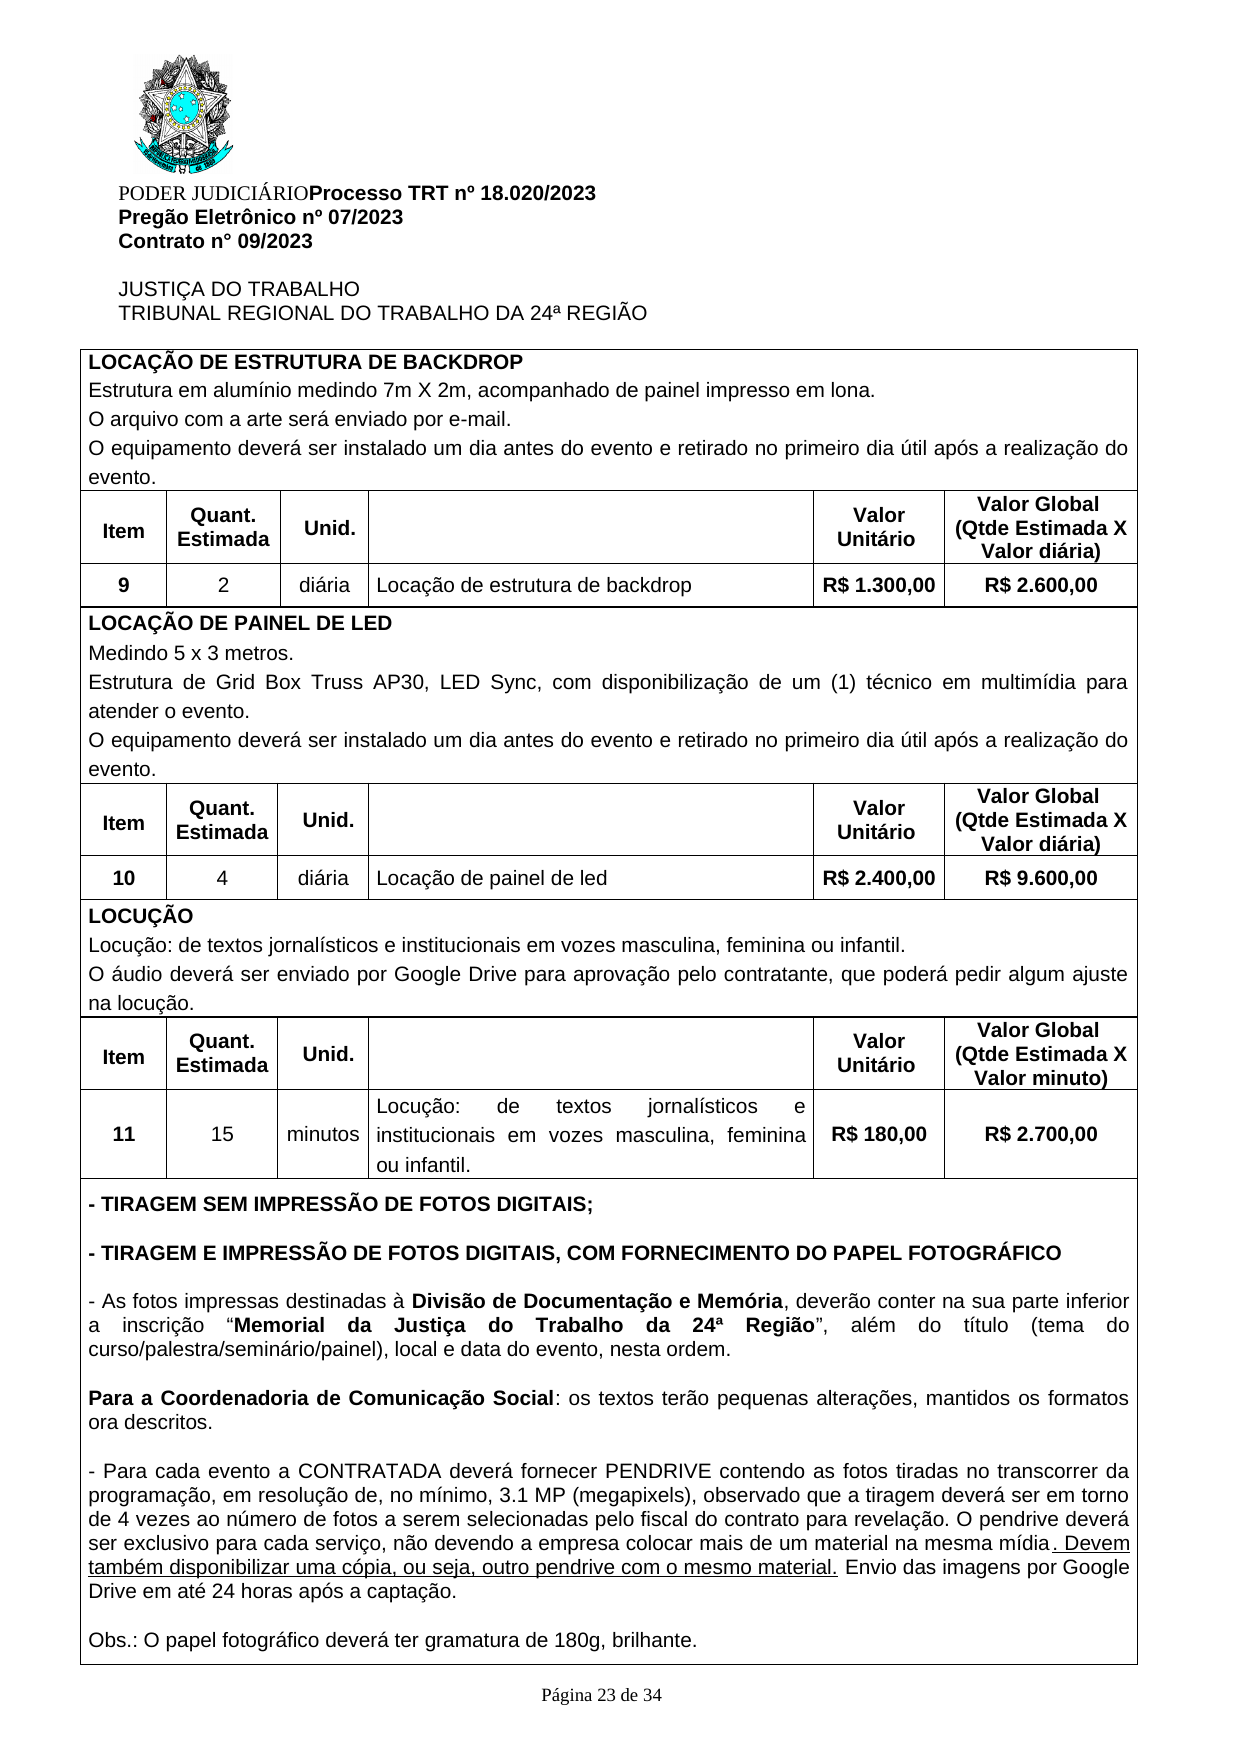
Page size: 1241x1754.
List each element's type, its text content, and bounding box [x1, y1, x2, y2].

table_cell Quant. Estimada [167, 491, 280, 563]
table_cell Unid. [281, 491, 368, 563]
table_cell Valor Global (Qtde Estimada X Valor diária) [945, 491, 1137, 563]
table_cell Item [81, 1018, 166, 1089]
table_cell 10 [81, 856, 166, 899]
table_cell Valor Global (Qtde Estimada X Valor diária) [945, 784, 1137, 855]
table_cell Unid. [278, 784, 368, 855]
table_cell Locação de painel de led [369, 856, 813, 899]
table_cell R$ 2.600,00 [945, 564, 1137, 606]
table_cell LOCUÇÃO Locução: de textos jornalísticos e institucionais em vozes masculina, feminina ou infantil. O áudio deverá ser enviado por Google Drive para aprovação pelo contratante, que poderá pedir algum ajuste na locução. [81, 900, 1137, 1016]
table_cell R$ 2.400,00 [814, 856, 944, 899]
table_cell diária [281, 564, 368, 606]
table_cell [369, 1018, 813, 1089]
table_cell R$ 2.700,00 [945, 1090, 1137, 1178]
table_cell 11 [81, 1090, 166, 1178]
table_cell 9 [81, 564, 166, 606]
table_cell 2 [167, 564, 280, 606]
table_cell diária [278, 856, 368, 899]
table_cell minutos [278, 1090, 368, 1178]
table_cell [369, 491, 813, 563]
table_cell Valor Unitário [814, 784, 944, 855]
table_cell 15 [167, 1090, 277, 1178]
table_cell Valor Global (Qtde Estimada X Valor minuto) [945, 1018, 1137, 1089]
table_cell Item [81, 491, 166, 563]
table_cell Locação de estrutura de backdrop [369, 564, 813, 606]
table_cell R$ 180,00 [814, 1090, 944, 1178]
table_cell [369, 784, 813, 855]
table_cell LOCAÇÃO DE PAINEL DE LED Medindo 5 x 3 metros. Estrutura de Grid Box Truss AP30, LED Sync, com disponibilização de um (1) técnico em multimídia para atender o evento. O equipamento deverá ser instalado um dia antes do evento e retirado no primeiro dia útil após a realização do evento. [81, 608, 1137, 782]
table_cell Locução: de textos jornalísticos e institucionais em vozes masculina, feminina ou infantil. [369, 1090, 813, 1178]
table_cell 4 [167, 856, 277, 899]
table_cell Quant. Estimada [167, 1018, 277, 1089]
table_cell Unid. [278, 1018, 368, 1089]
table_cell R$ 1.300,00 [814, 564, 944, 606]
table_cell Item [81, 784, 166, 855]
table_cell - TIRAGEM SEM IMPRESSÃO DE FOTOS DIGITAIS; - TIRAGEM E IMPRESSÃO DE FOTOS DIGITAIS, COM FORNECIMENTO DO PAPEL FOTOGRÁFICO - As fotos impressas destinadas à Divisão de Documentação e Memória, deverão conter na sua parte inferior a inscrição “Memorial da Justiça do Trabalho da 24ª Região”, além do título (tema do curso/palestra/seminário/painel), local e data do evento, nesta ordem. Para a Coordenadoria de Comunicação Social: os textos terão pequenas alterações, mantidos os formatos ora descritos. - Para cada evento a CONTRATADA deverá fornecer PENDRIVE contendo as fotos tiradas no transcorrer da programação, em resolução de, no mínimo, 3.1 MP (megapixels), observado que a tiragem deverá ser em torno de 4 vezes ao número de fotos a serem selecionadas pelo fiscal do contrato para revelação. O pendrive deverá ser exclusivo para cada serviço, não devendo a empresa colocar mais de um material na mesma mídia. Devem também disponibilizar uma cópia, ou seja, outro pendrive com o mesmo material. Envio das imagens por Google Drive em até 24 horas após a captação. Obs.: O papel fotográfico deverá ter gramatura de 180g, brilhante. [81, 1179, 1137, 1664]
table_cell LOCAÇÃO DE ESTRUTURA DE BACKDROP Estrutura em alumínio medindo 7m X 2m, acompanhado de painel impresso em lona. O arquivo com a arte será enviado por e-mail. O equipamento deverá ser instalado um dia antes do evento e retirado no primeiro dia útil após a realização do evento. [81, 350, 1137, 490]
table_cell R$ 9.600,00 [945, 856, 1137, 899]
table_cell Valor Unitário [814, 1018, 944, 1089]
table_cell Quant. Estimada [167, 784, 277, 855]
table_cell Valor Unitário [814, 491, 944, 563]
